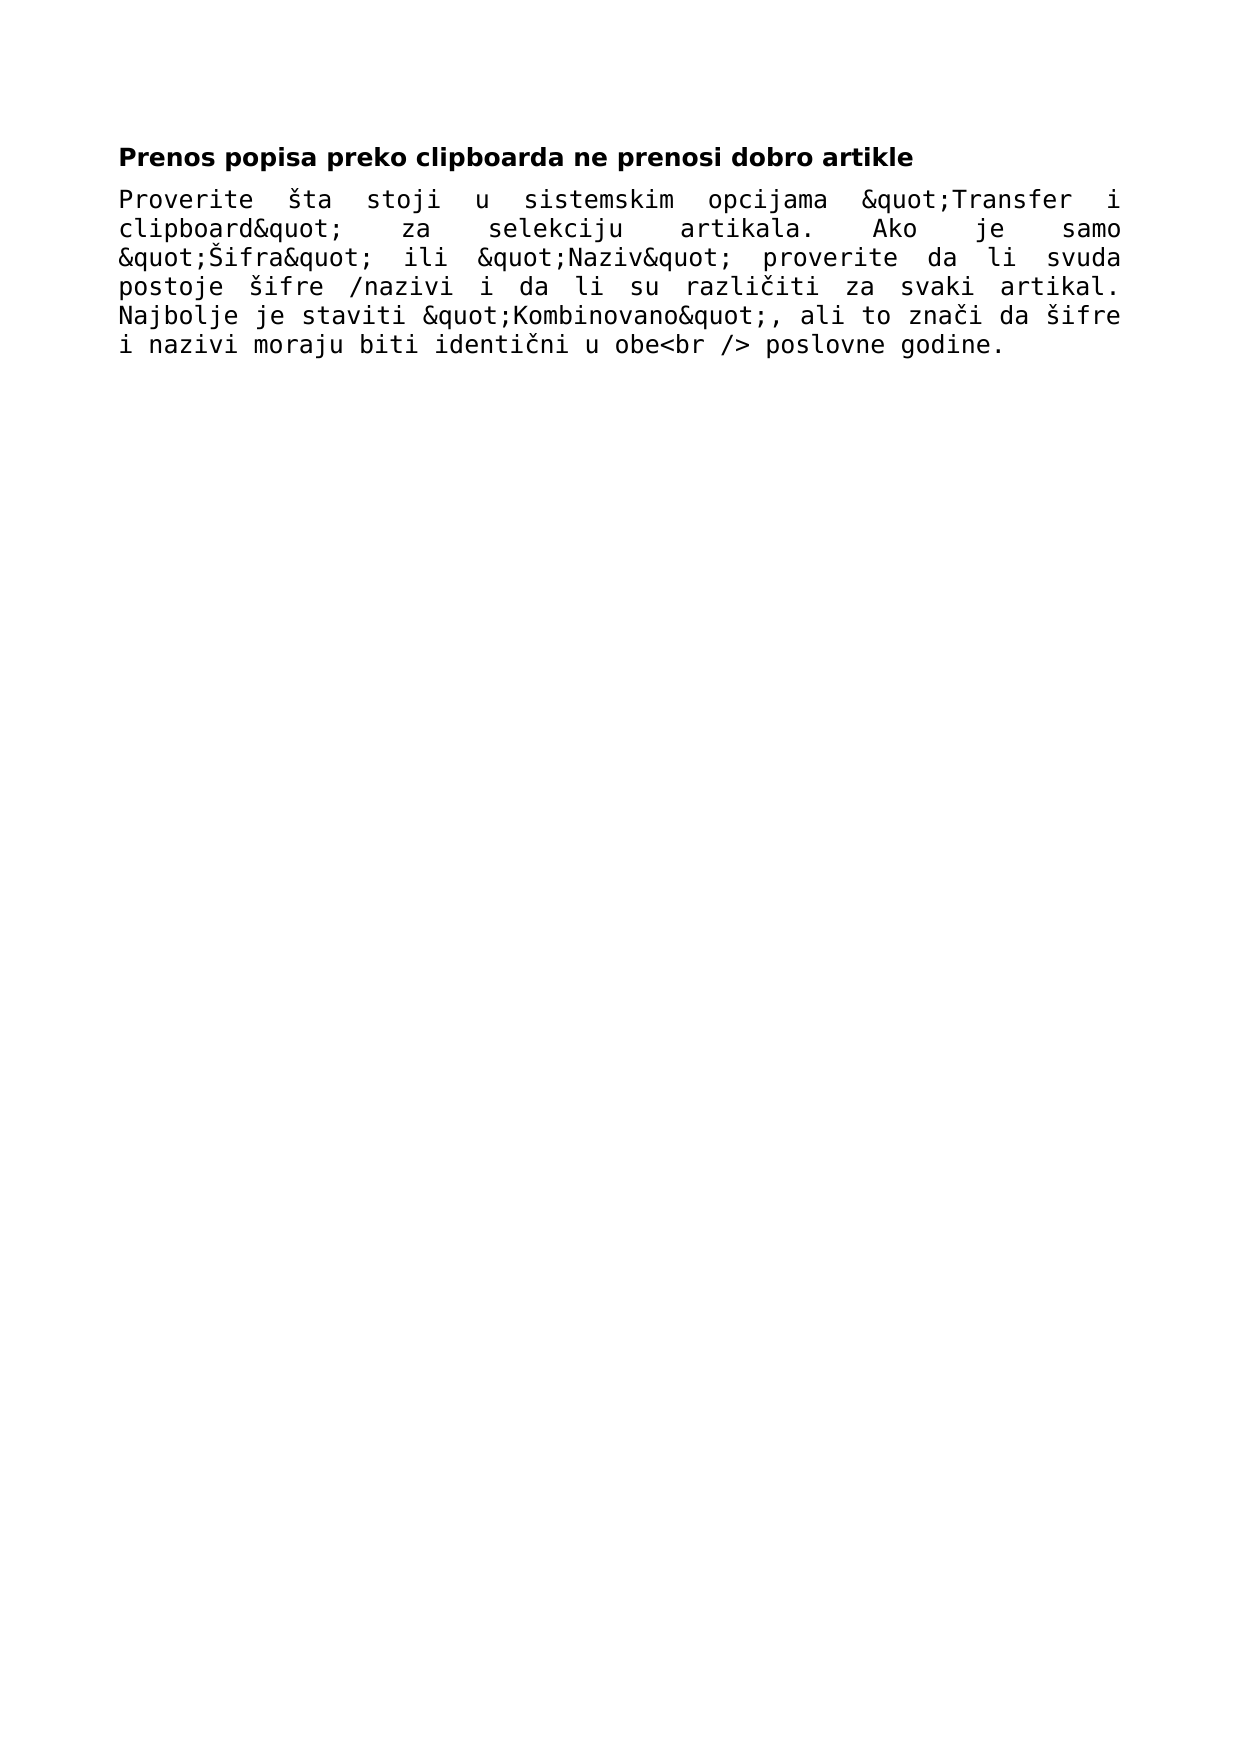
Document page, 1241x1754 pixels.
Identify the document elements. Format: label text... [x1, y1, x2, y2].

subtitle Prenos popisa preko clipboarda ne prenosi dobro artikle [118, 143, 1122, 172]
text Proverite šta stoji u sistemskim opcijama &quot;Transfer i clipboard&quot; za selekciju artikala. Ako je samo &quot;Šifra&quot; ili &quot;Naziv&quot; proverite da li svuda postoje šifre /nazivi i da li su različiti za svaki artikal. Najbolje je staviti &quot;Kombinovano&quot;, ali to znači da šifre i nazivi moraju biti identični u obe<br /> poslovne godine. [118, 185, 1122, 360]
